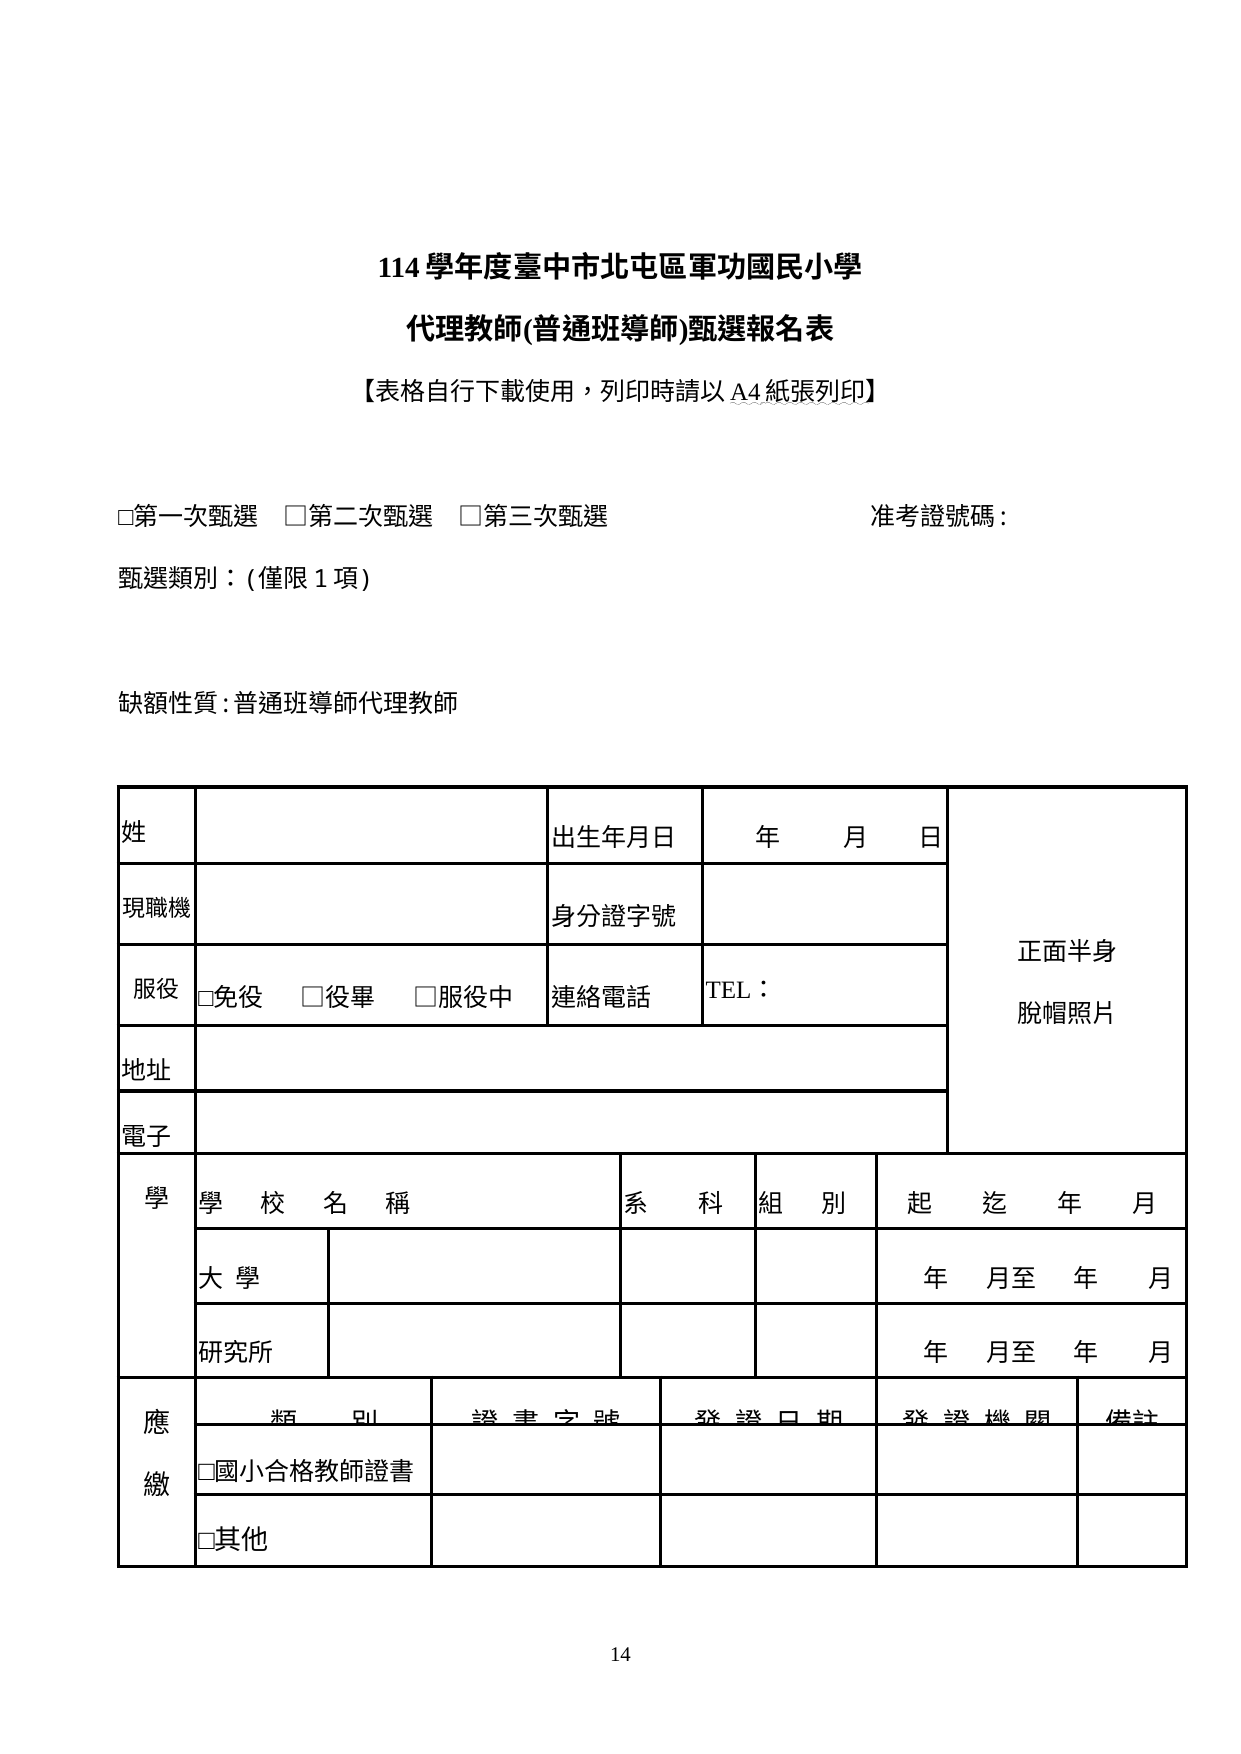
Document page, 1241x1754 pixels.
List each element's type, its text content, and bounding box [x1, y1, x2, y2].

table_cell 起 迄 年 月 [878, 1155, 1185, 1227]
table_cell 組 別 [757, 1155, 875, 1227]
table_cell [330, 1230, 619, 1302]
table_cell 備註 [1079, 1379, 1185, 1422]
table_cell 發 證 日 期 [662, 1379, 875, 1422]
table_cell 電子郵件 [120, 1093, 194, 1152]
table_cell [330, 1305, 619, 1376]
table_cell [704, 865, 946, 943]
table_cell 年 月至 年 月 [878, 1230, 1185, 1302]
table_cell [197, 1027, 946, 1089]
text 代理教師(普通班導師)甄選報名表 [118, 285, 1122, 348]
table_cell [433, 1426, 659, 1493]
table_cell [1079, 1426, 1185, 1493]
table_cell [622, 1305, 754, 1376]
table_cell 學 歷 [120, 1155, 194, 1376]
table_header 姓 名 [120, 789, 194, 862]
table_cell 發 證 機 關 [878, 1379, 1076, 1422]
table_cell 連絡電話 [549, 946, 701, 1024]
table_cell □國小合格教師證書 [197, 1426, 430, 1493]
text 【表格自行下載使用，列印時請以A4紙張列印】 [118, 348, 1122, 410]
table_cell 類 別 [197, 1379, 430, 1422]
table_cell [662, 1426, 875, 1493]
table_cell 研究所 [197, 1305, 327, 1376]
table_cell 大 學 [197, 1230, 327, 1302]
table_cell 服役 情形 [120, 946, 194, 1024]
table_cell 應 繳 驗 證 件 [120, 1379, 194, 1565]
table_cell [757, 1230, 875, 1302]
table_cell 現職機關學校 [120, 865, 194, 943]
table_cell 年 月至 年 月 [878, 1305, 1185, 1376]
table_cell [197, 865, 546, 943]
text □第一次甄選 □第二次甄選 □第三次甄選 准考證號碼: [118, 473, 1122, 535]
table_cell [878, 1496, 1076, 1565]
text 甄選類別：(僅限1項) [118, 535, 1122, 598]
table_cell TEL： 手機： [704, 946, 946, 1024]
table_header [197, 789, 546, 862]
table_header 正面半身 脫帽照片 [949, 789, 1185, 1152]
table_cell [1079, 1496, 1185, 1565]
table_header 出生年月日 [549, 789, 701, 862]
table_cell 地址 [120, 1027, 194, 1089]
table_cell [757, 1305, 875, 1376]
table_cell □其他 [197, 1496, 430, 1565]
table_cell [622, 1230, 754, 1302]
table_cell □免役 □役畢 □服役中 [197, 946, 546, 1024]
table_header 年 月 日 [704, 789, 946, 862]
table_cell [433, 1496, 659, 1565]
table_cell [662, 1496, 875, 1565]
table_cell [197, 1093, 946, 1152]
table_cell 系 科 [622, 1155, 754, 1227]
text 114學年度臺中市北屯區軍功國民小學 [118, 223, 1122, 285]
text 缺額性質:普通班導師代理教師 [118, 660, 1122, 723]
table_cell 證 書 字 號 [433, 1379, 659, 1422]
table_cell [878, 1426, 1076, 1493]
table_cell 身分證字號 [549, 865, 701, 943]
table_cell 學 校 名 稱 [197, 1155, 619, 1227]
